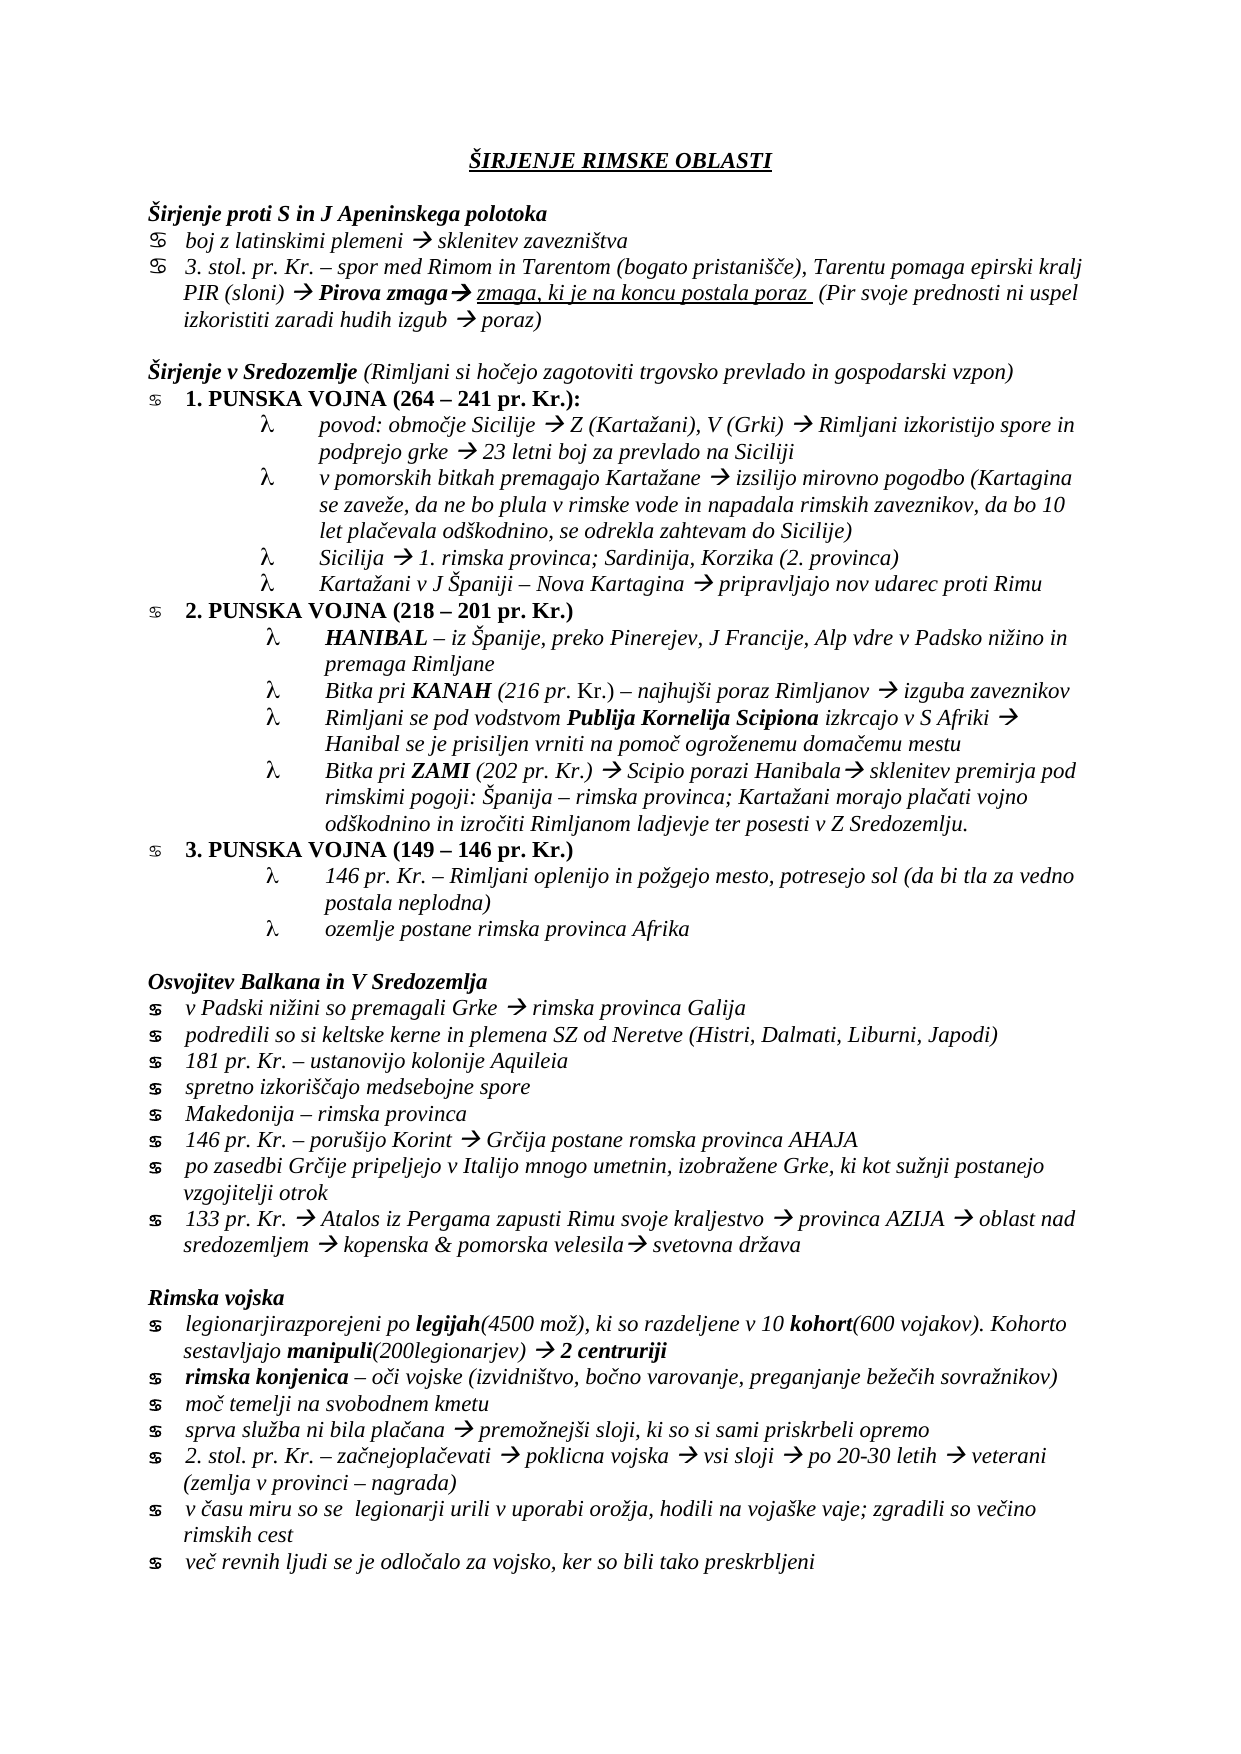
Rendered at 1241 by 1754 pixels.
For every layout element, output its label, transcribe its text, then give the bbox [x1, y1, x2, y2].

list boj z latinskimi plemeni  sklenitev zavezništva [148, 227, 1093, 253]
list sprva služba ni bila plačana  premožnejši sloji, ki so si sami priskrbeli opremo [148, 1416, 1093, 1442]
list v Padski nižini so premagali Grke  rimska provinca Galija [148, 994, 1093, 1021]
subtitle Širjenje proti S in J Apeninskega polotoka [148, 200, 1093, 227]
list 146 pr. Kr. – Rimljani oplenijo in požgejo mesto, potresejo sol (da bi tla za vedno postala neplodna) [266, 862, 1093, 915]
list 146 pr. Kr. – porušijo Korint  Grčija postane romska provinca AHAJA [148, 1126, 1093, 1152]
text Širjenje v Sredozemlje (Rimljani si hočejo zagotoviti trgovsko prevlado in gospodarski vzpon) [148, 358, 1093, 385]
list legionarjirazporejeni po legijah(4500 mož), ki so razdeljene v 10 kohort(600 vojakov). Kohorto sestavljajo manipuli(200legionarjev)  2 centruriji [148, 1311, 1093, 1363]
list 181 pr. Kr. – ustanovijo kolonije Aquileia [148, 1047, 1093, 1073]
subtitle Osvojitev Balkana in V Sredozemlja [148, 968, 1093, 994]
list po zasedbi Grčije pripeljejo v Italijo mnogo umetnin, izobražene Grke, ki kot sužnji postanejo vzgojitelji otrok [148, 1152, 1093, 1205]
list spretno izkoriščajo medsebojne spore [148, 1073, 1093, 1100]
subtitle ŠIRJENJE RIMSKE OBLASTI [148, 148, 1093, 174]
list Sicilija  1. rimska provinca; Sardinija, Korzika (2. provinca) [260, 544, 1093, 571]
subtitle Rimska vojska [148, 1284, 1093, 1311]
list v pomorskih bitkah premagajo Kartažane  izsilijo mirovno pogodbo (Kartagina se zaveže, da ne bo plula v rimske vode in napadala rimskih zaveznikov, da bo 10 let plačevala odškodnino, se odrekla zahtevam do Sicilije) [260, 464, 1093, 544]
list Kartažani v J Španiji – Nova Kartagina  pripravljajo nov udarec proti Rimu [260, 571, 1093, 597]
list več revnih ljudi se je odločalo za vojsko, ker so bili tako preskrbljeni [148, 1548, 1093, 1574]
list podredili so si keltske kerne in plemena SZ od Neretve (Histri, Dalmati, Liburni, Japodi) [148, 1021, 1093, 1047]
list Bitka pri KANAH (216 pr. Kr.) – najhujši poraz Rimljanov  izguba zaveznikov [266, 677, 1093, 703]
list povod: območje Sicilije  Z (Kartažani), V (Grki)  Rimljani izkoristijo spore in podprejo grke  23 letni boj za prevlado na Siciliji [260, 411, 1093, 464]
list 2. PUNSKA VOJNA (218 – 201 pr. Kr.) [148, 597, 1093, 624]
list v času miru so se legionarji urili v uporabi orožja, hodili na vojaške vaje; zgradili so večino rimskih cest [148, 1495, 1093, 1548]
list Makedonija – rimska provinca [148, 1100, 1093, 1126]
list HANIBAL – iz Španije, preko Pinerejev, J Francije, Alp vdre v Padsko nižino in premaga Rimljane [266, 624, 1093, 677]
list 2. stol. pr. Kr. – začnejoplačevati  poklicna vojska  vsi sloji  po 20-30 letih  veterani (zemlja v provinci – nagrada) [148, 1442, 1093, 1495]
list 3. stol. pr. Kr. – spor med Rimom in Tarentom (bogato pristanišče), Tarentu pomaga epirski kralj PIR (sloni)  Pirova zmaga zmaga, ki je na koncu postala poraz (Pir svoje prednosti ni uspel izkoristiti zaradi hudih izgub  poraz) [148, 253, 1093, 332]
list Bitka pri ZAMI (202 pr. Kr.)  Scipio porazi Hanibala sklenitev premirja pod rimskimi pogoji: Španija – rimska provinca; Kartažani morajo plačati vojno odškodnino in izročiti Rimljanom ladjevje ter posesti v Z Sredozemlju. [266, 757, 1093, 836]
list moč temelji na svobodnem kmetu [148, 1389, 1093, 1416]
list Rimljani se pod vodstvom Publija Kornelija Scipiona izkrcajo v S Afriki  Hanibal se je prisiljen vrniti na pomoč ogroženemu domačemu mestu [266, 703, 1093, 757]
list 1. PUNSKA VOJNA (264 – 241 pr. Kr.): [148, 385, 1093, 411]
list 3. PUNSKA VOJNA (149 – 146 pr. Kr.) [148, 836, 1093, 862]
list 133 pr. Kr.  Atalos iz Pergama zapusti Rimu svoje kraljestvo  provinca AZIJA  oblast nad sredozemljem  kopenska & pomorska velesila svetovna država [148, 1205, 1093, 1258]
list rimska konjenica – oči vojske (izvidništvo, bočno varovanje, preganjanje bežečih sovražnikov) [148, 1363, 1093, 1389]
list ozemlje postane rimska provinca Afrika [266, 915, 1093, 942]
